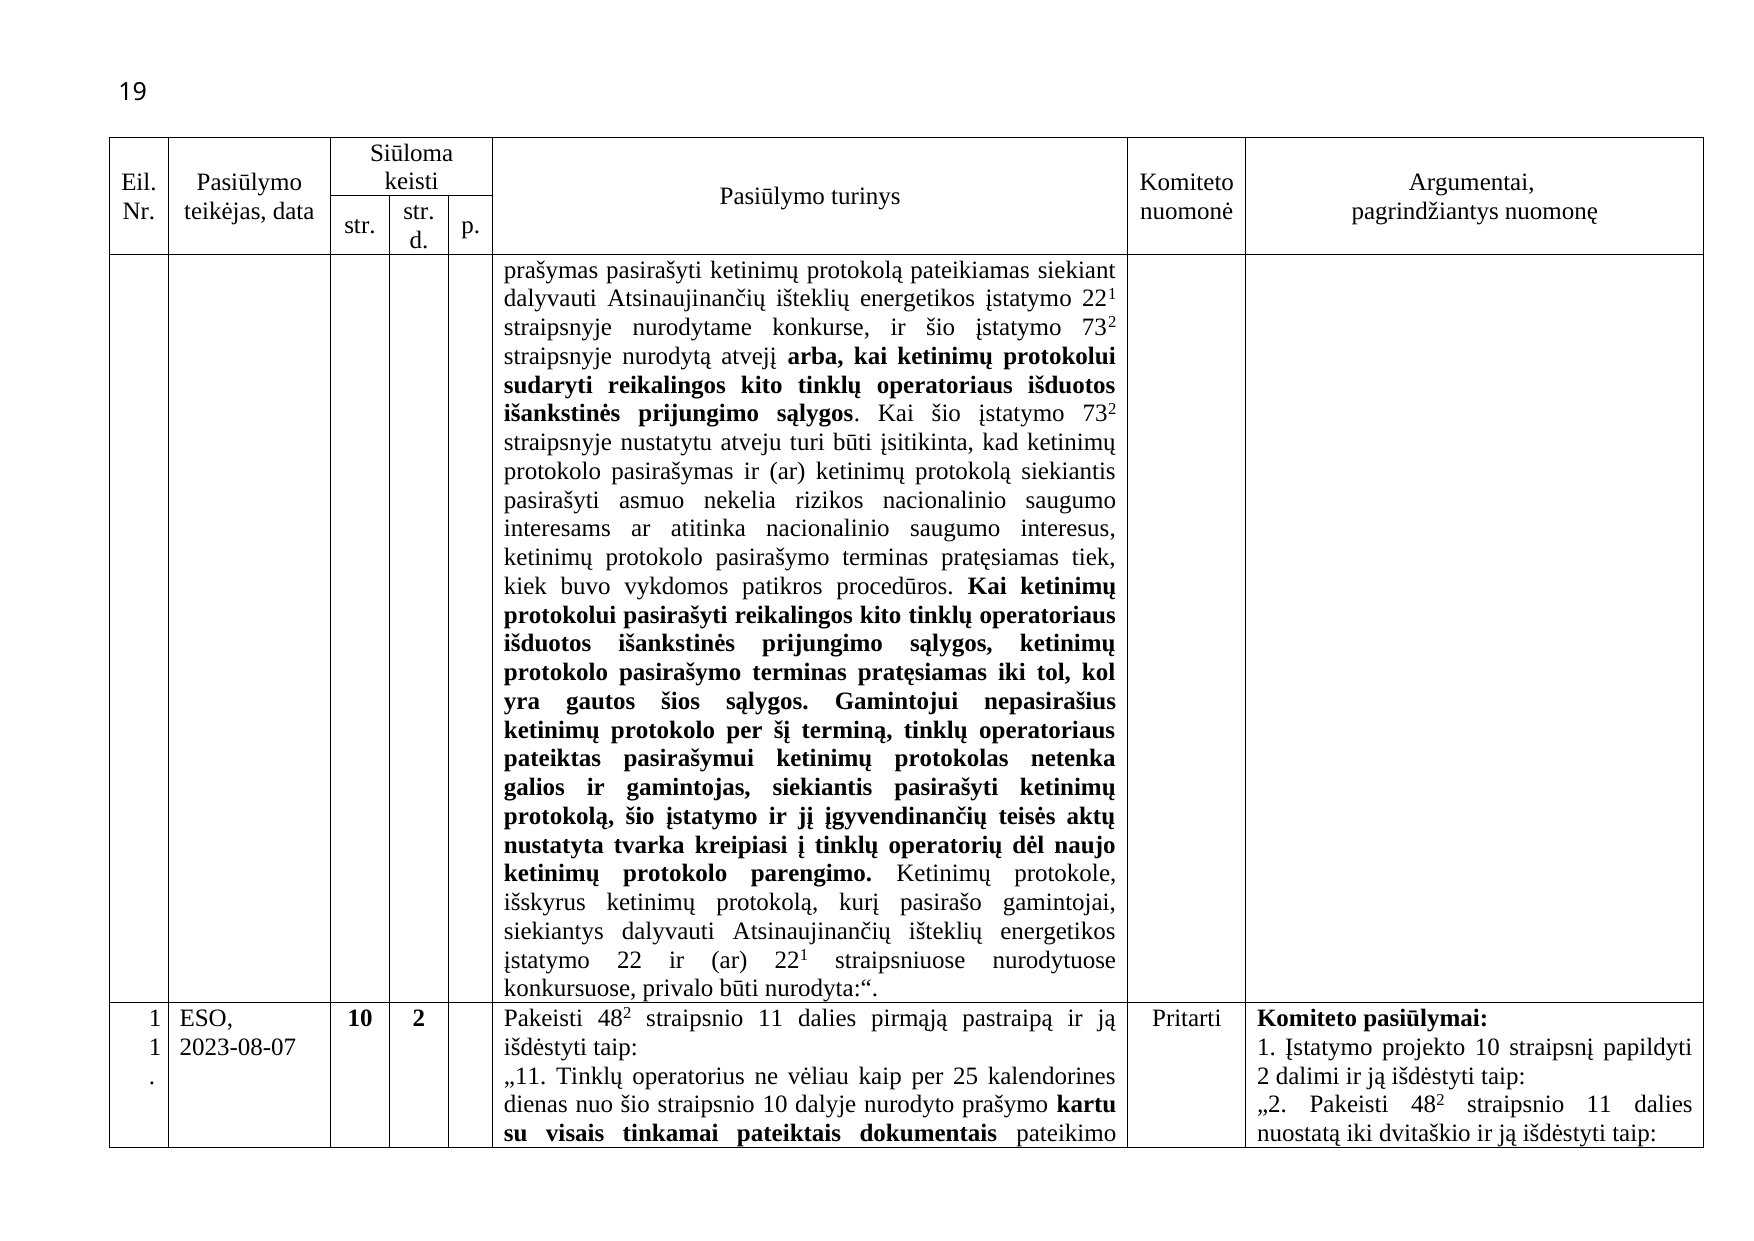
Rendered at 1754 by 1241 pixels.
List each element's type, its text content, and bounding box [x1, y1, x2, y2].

table_cell [1246, 255, 1703, 1002]
table_cell Komiteto pasiūlymai: 1. Įstatymo projekto 10 straipsnį papildyti 2 dalimi ir ją išdėstyti taip: „2. Pakeisti 482 straipsnio 11 dalies nuostatą iki dvitaškio ir ją išdėstyti taip: [1246, 1003, 1703, 1147]
table_cell [449, 1003, 492, 1147]
table_cell [449, 255, 492, 1002]
table_cell [331, 255, 389, 1002]
table_header Komiteto nuomonė [1128, 138, 1245, 254]
table_cell 2 [390, 1003, 448, 1147]
table_header Pasiūlymo teikėjas, data [169, 138, 330, 254]
table_header Argumentai, pagrindžiantys nuomonę [1246, 138, 1703, 254]
table_cell [169, 255, 330, 1002]
table_cell str. [331, 196, 389, 254]
table_cell Pritarti [1128, 1003, 1245, 1147]
table_cell [390, 255, 448, 1002]
table_cell ESO, 2023-08-07 [169, 1003, 330, 1147]
table_cell prašymas pasirašyti ketinimų protokolą pateikiamas siekiant dalyvauti Atsinaujinančių išteklių energetikos įstatymo 221 straipsnyje nurodytame konkurse, ir šio įstatymo 732 straipsnyje nurodytą atvejį arba, kai ketinimų protokolui sudaryti reikalingos kito tinklų operatoriaus išduotos išankstinės prijungimo sąlygos. Kai šio įstatymo 732 straipsnyje nustatytu atveju turi būti įsitikinta, kad ketinimų protokolo pasirašymas ir (ar) ketinimų protokolą siekiantis pasirašyti asmuo nekelia rizikos nacionalinio saugumo interesams ar atitinka nacionalinio saugumo interesus, ketinimų protokolo pasirašymo terminas pratęsiamas tiek, kiek buvo vykdomos patikros procedūros. Kai ketinimų protokolui pasirašyti reikalingos kito tinklų operatoriaus išduotos išankstinės prijungimo sąlygos, ketinimų protokolo pasirašymo terminas pratęsiamas iki tol, kol yra gautos šios sąlygos. Gamintojui nepasirašius ketinimų protokolo per šį terminą, tinklų operatoriaus pateiktas pasirašymui ketinimų protokolas netenka galios ir gamintojas, siekiantis pasirašyti ketinimų protokolą, šio įstatymo ir jį įgyvendinančių teisės aktų nustatyta tvarka kreipiasi į tinklų operatorių dėl naujo ketinimų protokolo parengimo. Ketinimų protokole, išskyrus ketinimų protokolą, kurį pasirašo gamintojai, siekiantys dalyvauti Atsinaujinančių išteklių energetikos įstatymo 22 ir (ar) 221 straipsniuose nurodytuose konkursuose, privalo būti nurodyta:“. [493, 255, 1127, 1002]
table_cell [110, 255, 168, 1002]
table_cell [110, 1003, 168, 1147]
table_header Siūloma keisti [331, 138, 492, 195]
table_header Eil. Nr. [110, 138, 168, 254]
table_cell Pakeisti 482 straipsnio 11 dalies pirmąją pastraipą ir ją išdėstyti taip: „11. Tinklų operatorius ne vėliau kaip per 25 kalendorines dienas nuo šio straipsnio 10 dalyje nurodyto prašymo kartu su visais tinkamai pateiktais dokumentais pateikimo [493, 1003, 1127, 1147]
table_cell 10 [331, 1003, 389, 1147]
table_header Pasiūlymo turinys [493, 138, 1127, 254]
table_cell p. [449, 196, 492, 254]
table_cell [1128, 255, 1245, 1002]
table_cell str. d. [390, 196, 448, 254]
